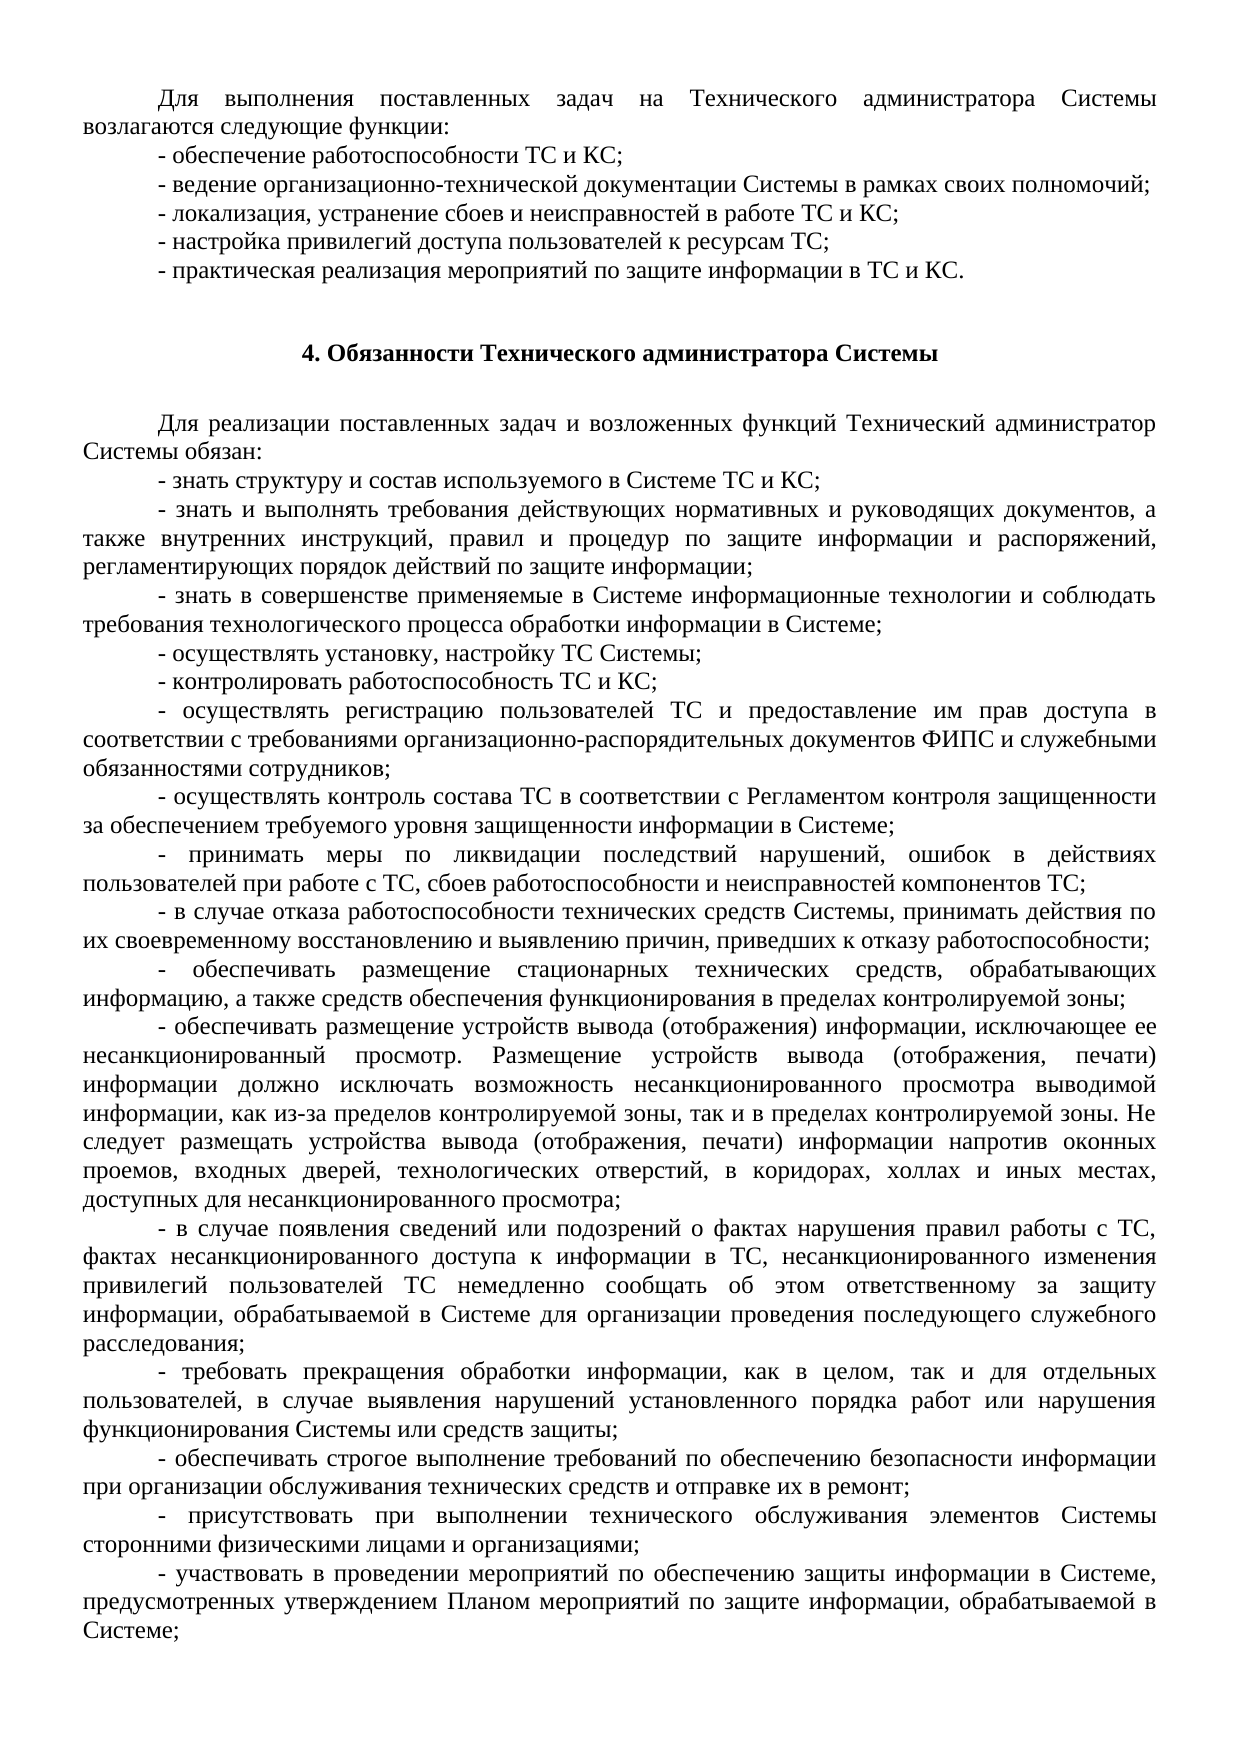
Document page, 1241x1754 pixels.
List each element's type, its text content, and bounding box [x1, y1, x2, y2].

text - практическая реализация мероприятий по защите информации в ТС и КС. [83, 255, 1157, 284]
text - обеспечение работоспособности ТС и КС; [83, 140, 1157, 169]
text - контролировать работоспособность ТС и КС; [83, 666, 1157, 695]
text - требовать прекращения обработки информации, как в целом, так и для отдельных пользователей, в случае выявления нарушений установленного порядка работ или нарушения функционирования Системы или средств защиты; [83, 1356, 1157, 1443]
text - принимать меры по ликвидации последствий нарушений, ошибок в действиях пользователей при работе с ТС, сбоев работоспособности и неисправностей компонентов ТС; [83, 839, 1157, 896]
text - обеспечивать размещение устройств вывода (отображения) информации, исключающее ее несанкционированный просмотр. Размещение устройств вывода (отображения, печати) информации должно исключать возможность несанкционированного просмотра выводимой информации, как из-за пределов контролируемой зоны, так и в пределах контролируемой зоны. Не следует размещать устройства вывода (отображения, печати) информации напротив оконных проемов, входных дверей, технологических отверстий, в коридорах, холлах и иных местах, доступных для несанкционированного просмотра; [83, 1011, 1157, 1213]
text - присутствовать при выполнении технического обслуживания элементов Системы сторонними физическими лицами и организациями; [83, 1500, 1157, 1558]
text - осуществлять установку, настройку ТС Системы; [83, 638, 1157, 666]
text - ведение организационно-технической документации Системы в рамках своих полномочий; [83, 169, 1157, 198]
text - осуществлять регистрацию пользователей ТС и предоставление им прав доступа в соответствии с требованиями организационно-распорядительных документов ФИПС и служебными обязанностями сотрудников; [83, 695, 1157, 781]
text Для реализации поставленных задач и возложенных функций Технический администратор Системы обязан: [83, 408, 1157, 465]
text - локализация, устранение сбоев и неисправностей в работе ТС и КС; [83, 198, 1157, 226]
text - настройка привилегий доступа пользователей к ресурсам ТС; [83, 226, 1157, 255]
text Для выполнения поставленных задач на Технического администратора Системы возлагаются следующие функции: [83, 83, 1157, 140]
text - осуществлять контроль состава ТС в соответствии с Регламентом контроля защищенности за обеспечением требуемого уровня защищенности информации в Системе; [83, 781, 1157, 839]
text - участвовать в проведении мероприятий по обеспечению защиты информации в Системе, предусмотренных утверждением Планом мероприятий по защите информации, обрабатываемой в Системе; [83, 1558, 1157, 1644]
text - обеспечивать размещение стационарных технических средств, обрабатывающих информацию, а также средств обеспечения функционирования в пределах контролируемой зоны; [83, 954, 1157, 1011]
text - знать и выполнять требования действующих нормативных и руководящих документов, а также внутренних инструкций, правил и процедур по защите информации и распоряжений, регламентирующих порядок действий по защите информации; [83, 494, 1157, 580]
text - знать структуру и состав используемого в Системе ТС и КС; [83, 465, 1157, 494]
text - в случае отказа работоспособности технических средств Системы, принимать действия по их своевременному восстановлению и выявлению причин, приведших к отказу работоспособности; [83, 896, 1157, 954]
text - в случае появления сведений или подозрений о фактах нарушения правил работы с ТС, фактах несанкционированного доступа к информации в ТС, несанкционированного изменения привилегий пользователей ТС немедленно сообщать об этом ответственному за защиту информации, обрабатываемой в Системе для организации проведения последующего служебного расследования; [83, 1213, 1157, 1356]
text - знать в совершенстве применяемые в Системе информационные технологии и соблюдать требования технологического процесса обработки информации в Системе; [83, 580, 1157, 638]
text - обеспечивать строгое выполнение требований по обеспечению безопасности информации при организации обслуживания технических средств и отправке их в ремонт; [83, 1443, 1157, 1500]
subtitle 4. Обязанности Технического администратора Системы [83, 338, 1157, 366]
